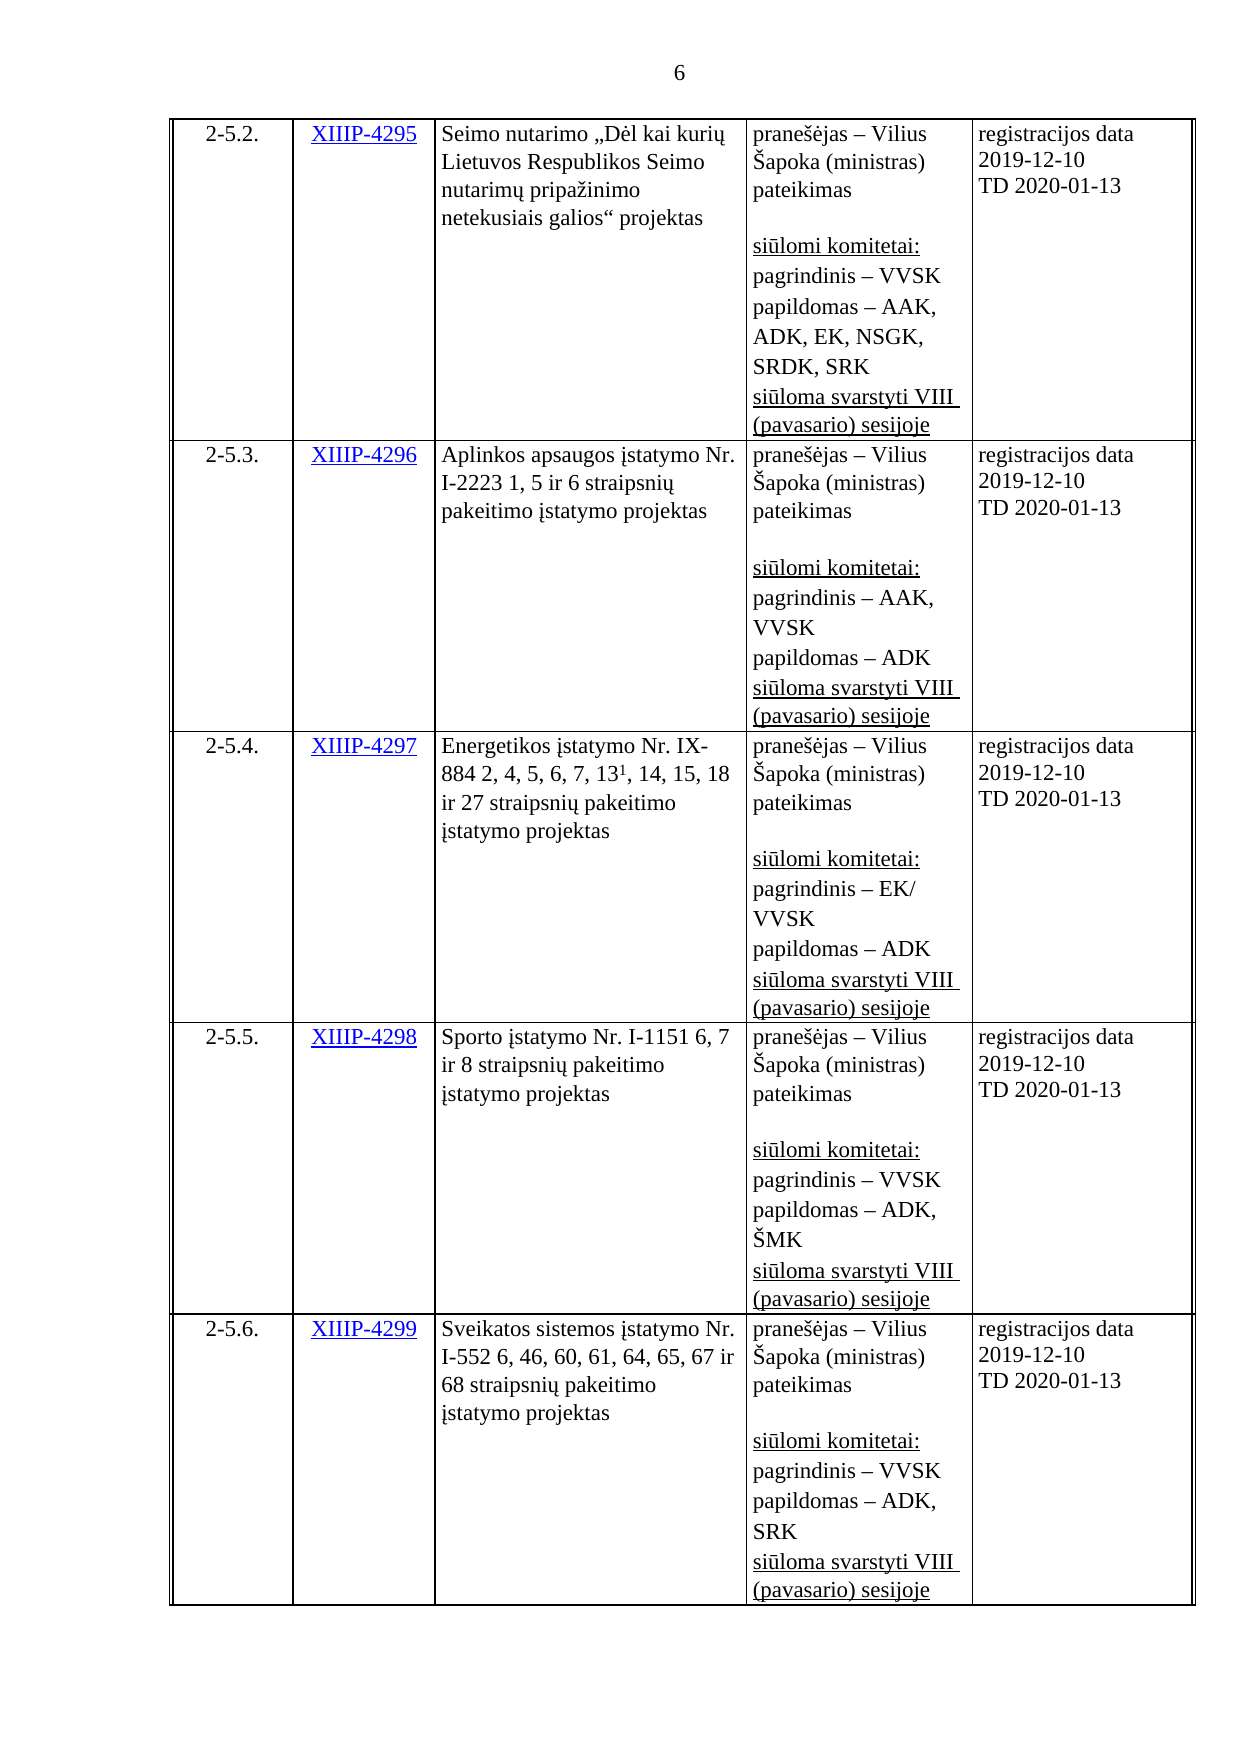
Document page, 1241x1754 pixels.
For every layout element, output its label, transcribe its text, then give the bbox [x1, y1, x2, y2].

table_cell pranešėjas – Vilius Šapoka (ministras) pateikimas siūlomi komitetai: pagrindinis – VVSK papildomas – ADK, SRK siūloma svarstyti VIII (pavasario) sesijoje [747, 1315, 972, 1604]
table_cell pranešėjas – Vilius Šapoka (ministras) pateikimas siūlomi komitetai: pagrindinis – VVSK papildomas – AAK, ADK, EK, NSGK, SRDK, SRK siūloma svarstyti VIII (pavasario) sesijoje [747, 120, 972, 439]
table_cell 2-5.5. [174, 1023, 292, 1313]
table_cell registracijos data 2019-12-10 TD 2020-01-13 [973, 441, 1191, 731]
table_cell pranešėjas – Vilius Šapoka (ministras) pateikimas siūlomi komitetai: pagrindinis – EK/ VVSK papildomas – ADK siūloma svarstyti VIII (pavasario) sesijoje [747, 732, 972, 1022]
table_cell Sporto įstatymo Nr. I-1151 6, 7 ir 8 straipsnių pakeitimo įstatymo projektas [436, 1023, 746, 1313]
table_cell registracijos data 2019-12-10 TD 2020-01-13 [973, 1023, 1191, 1313]
table_cell pranešėjas – Vilius Šapoka (ministras) pateikimas siūlomi komitetai: pagrindinis – VVSK papildomas – ADK, ŠMK siūloma svarstyti VIII (pavasario) sesijoje [747, 1023, 972, 1313]
table_cell Aplinkos apsaugos įstatymo Nr. I-2223 1, 5 ir 6 straipsnių pakeitimo įstatymo projektas [436, 441, 746, 731]
table_cell registracijos data 2019-12-10 TD 2020-01-13 [973, 1315, 1191, 1604]
table_cell Seimo nutarimo „Dėl kai kurių Lietuvos Respublikos Seimo nutarimų pripažinimo netekusiais galios“ projektas [436, 120, 746, 439]
table_cell XIIIP-4298 [294, 1023, 434, 1313]
table_cell XIIIP-4297 [294, 732, 434, 1022]
table_cell 2-5.6. [174, 1315, 292, 1604]
table_cell registracijos data 2019-12-10 TD 2020-01-13 [973, 120, 1191, 439]
table_cell 2-5.2. [174, 120, 292, 439]
table_cell pranešėjas – Vilius Šapoka (ministras) pateikimas siūlomi komitetai: pagrindinis – AAK, VVSK papildomas – ADK siūloma svarstyti VIII (pavasario) sesijoje [747, 441, 972, 731]
table_cell XIIIP-4296 [294, 441, 434, 731]
table_cell registracijos data 2019-12-10 TD 2020-01-13 [973, 732, 1191, 1022]
table_cell Sveikatos sistemos įstatymo Nr. I-552 6, 46, 60, 61, 64, 65, 67 ir 68 straipsnių pakeitimo įstatymo projektas [436, 1315, 746, 1604]
table_cell 2-5.4. [174, 732, 292, 1022]
table_cell XIIIP-4295 [294, 120, 434, 439]
table_cell Energetikos įstatymo Nr. IX-884 2, 4, 5, 6, 7, 131, 14, 15, 18 ir 27 straipsnių pakeitimo įstatymo projektas [436, 732, 746, 1022]
table_cell 2-5.3. [174, 441, 292, 731]
table_cell XIIIP-4299 [294, 1315, 434, 1604]
